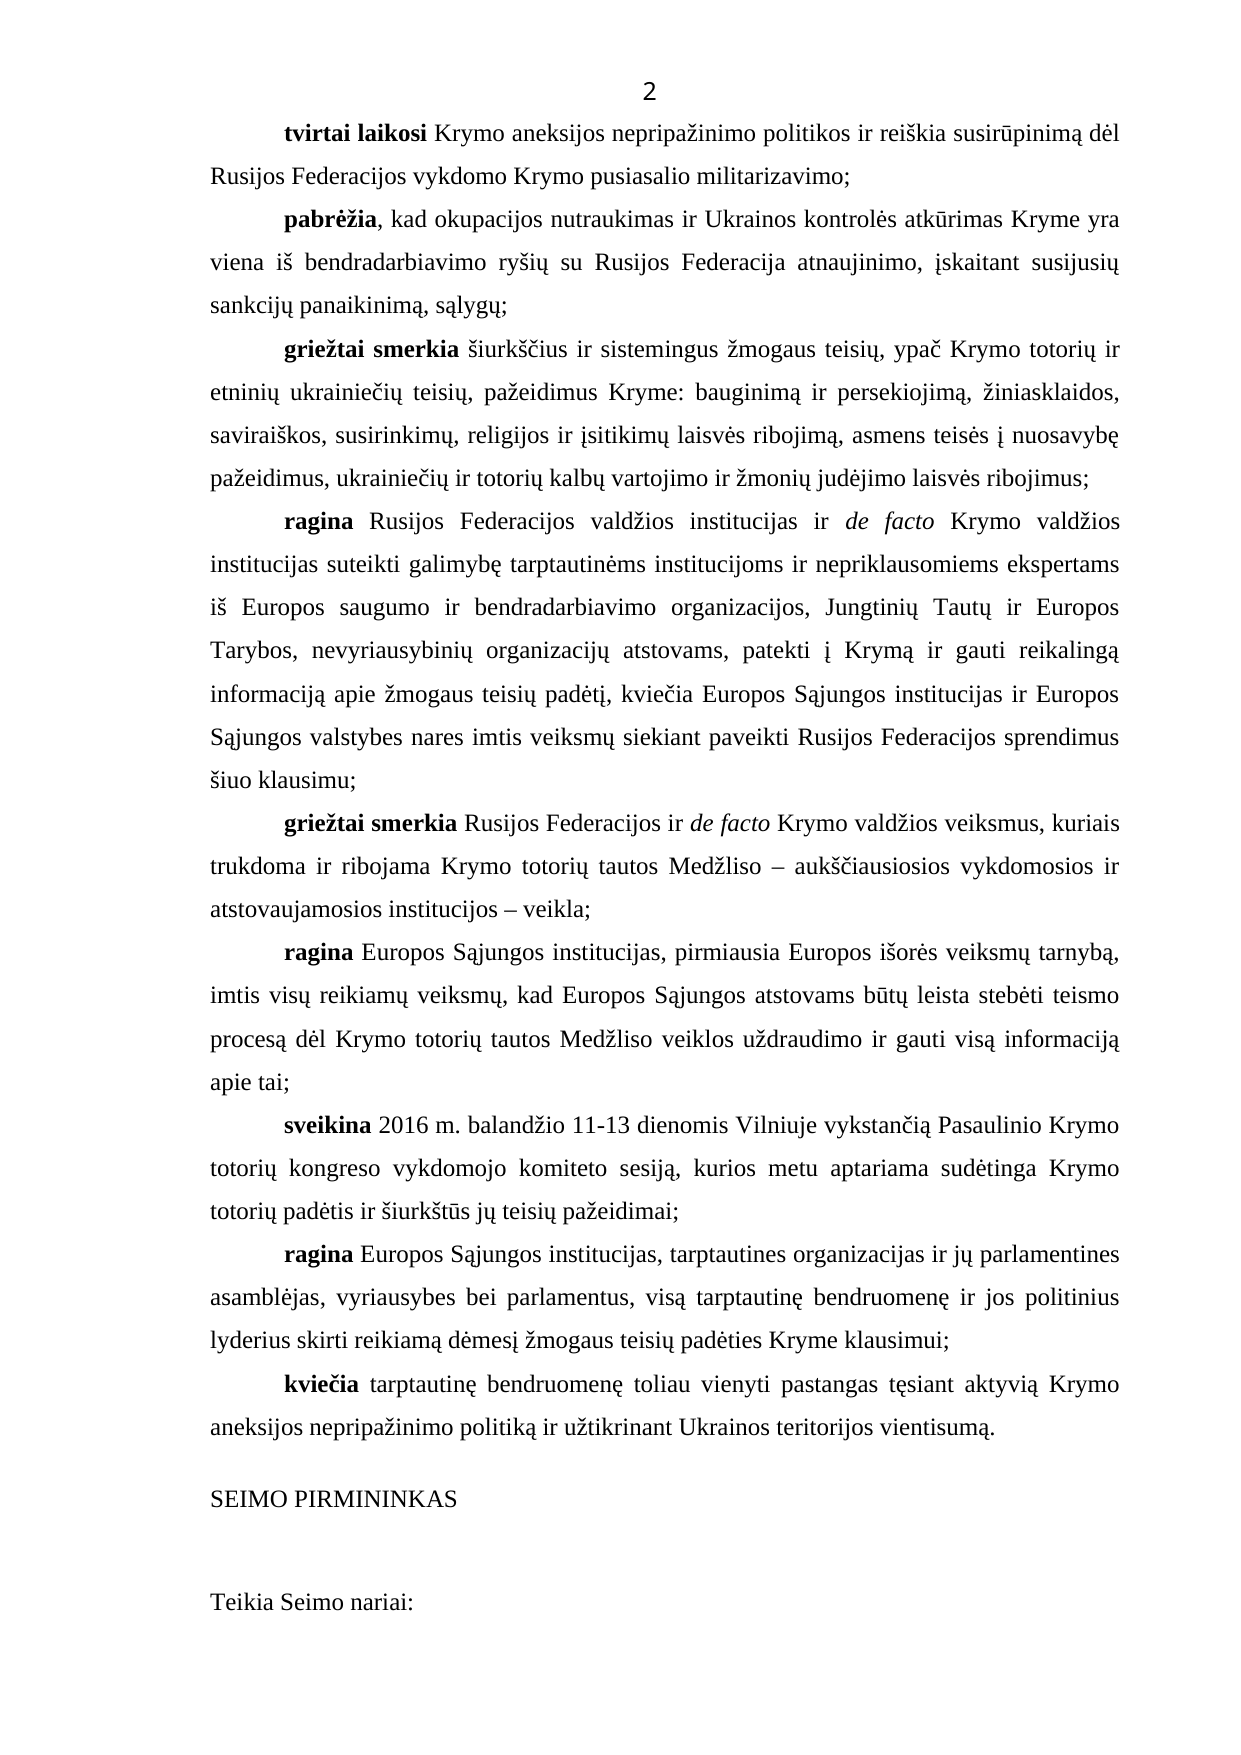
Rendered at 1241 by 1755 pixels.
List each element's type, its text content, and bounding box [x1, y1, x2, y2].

text kviečia tarptautinę bendruomenę toliau vienyti pastangas tęsiant aktyvią Krymo aneksijos nepripažinimo politiką ir užtikrinant Ukrainos teritorijos vientisumą. [210, 1369, 1120, 1441]
text Teikia Seimo nariai: [210, 1587, 1120, 1616]
text ragina Rusijos Federacijos valdžios institucijas ir de facto Krymo valdžios institucijas suteikti galimybę tarptautinėms institucijoms ir nepriklausomiems ekspertams iš Europos saugumo ir bendradarbiavimo organizacijos, Jungtinių Tautų ir Europos Tarybos, nevyriausybinių organizacijų atstovams, patekti į Krymą ir gauti reikalingą informaciją apie žmogaus teisių padėtį, kviečia Europos Sąjungos institucijas ir Europos Sąjungos valstybes nares imtis veiksmų siekiant paveikti Rusijos Federacijos sprendimus šiuo klausimu; [210, 506, 1120, 794]
text ragina Europos Sąjungos institucijas, tarptautines organizacijas ir jų parlamentines asamblėjas, vyriausybes bei parlamentus, visą tarptautinę bendruomenę ir jos politinius lyderius skirti reikiamą dėmesį žmogaus teisių padėties Kryme klausimui; [210, 1239, 1120, 1354]
text SEIMO PIRMININKAS [210, 1484, 1120, 1512]
text griežtai smerkia šiurkščius ir sistemingus žmogaus teisių, ypač Krymo totorių ir etninių ukrainiečių teisių, pažeidimus Kryme: bauginimą ir persekiojimą, žiniasklaidos, saviraiškos, susirinkimų, religijos ir įsitikimų laisvės ribojimą, asmens teisės į nuosavybę pažeidimus, ukrainiečių ir totorių kalbų vartojimo ir žmonių judėjimo laisvės ribojimus; [210, 334, 1120, 492]
text tvirtai laikosi Krymo aneksijos nepripažinimo politikos ir reiškia susirūpinimą dėl Rusijos Federacijos vykdomo Krymo pusiasalio militarizavimo; [210, 118, 1120, 190]
text ragina Europos Sąjungos institucijas, pirmiausia Europos išorės veiksmų tarnybą, imtis visų reikiamų veiksmų, kad Europos Sąjungos atstovams būtų leista stebėti teismo procesą dėl Krymo totorių tautos Medžliso veiklos uždraudimo ir gauti visą informaciją apie tai; [210, 937, 1120, 1096]
text griežtai smerkia Rusijos Federacijos ir de facto Krymo valdžios veiksmus, kuriais trukdoma ir ribojama Krymo totorių tautos Medžliso – aukščiausiosios vykdomosios ir atstovaujamosios institucijos – veikla; [210, 808, 1120, 923]
text pabrėžia, kad okupacijos nutraukimas ir Ukrainos kontrolės atkūrimas Kryme yra viena iš bendradarbiavimo ryšių su Rusijos Federacija atnaujinimo, įskaitant susijusių sankcijų panaikinimą, sąlygų; [210, 204, 1120, 319]
text sveikina 2016 m. balandžio 11-13 dienomis Vilniuje vykstančią Pasaulinio Krymo totorių kongreso vykdomojo komiteto sesiją, kurios metu aptariama sudėtinga Krymo totorių padėtis ir šiurkštūs jų teisių pažeidimai; [210, 1110, 1120, 1225]
